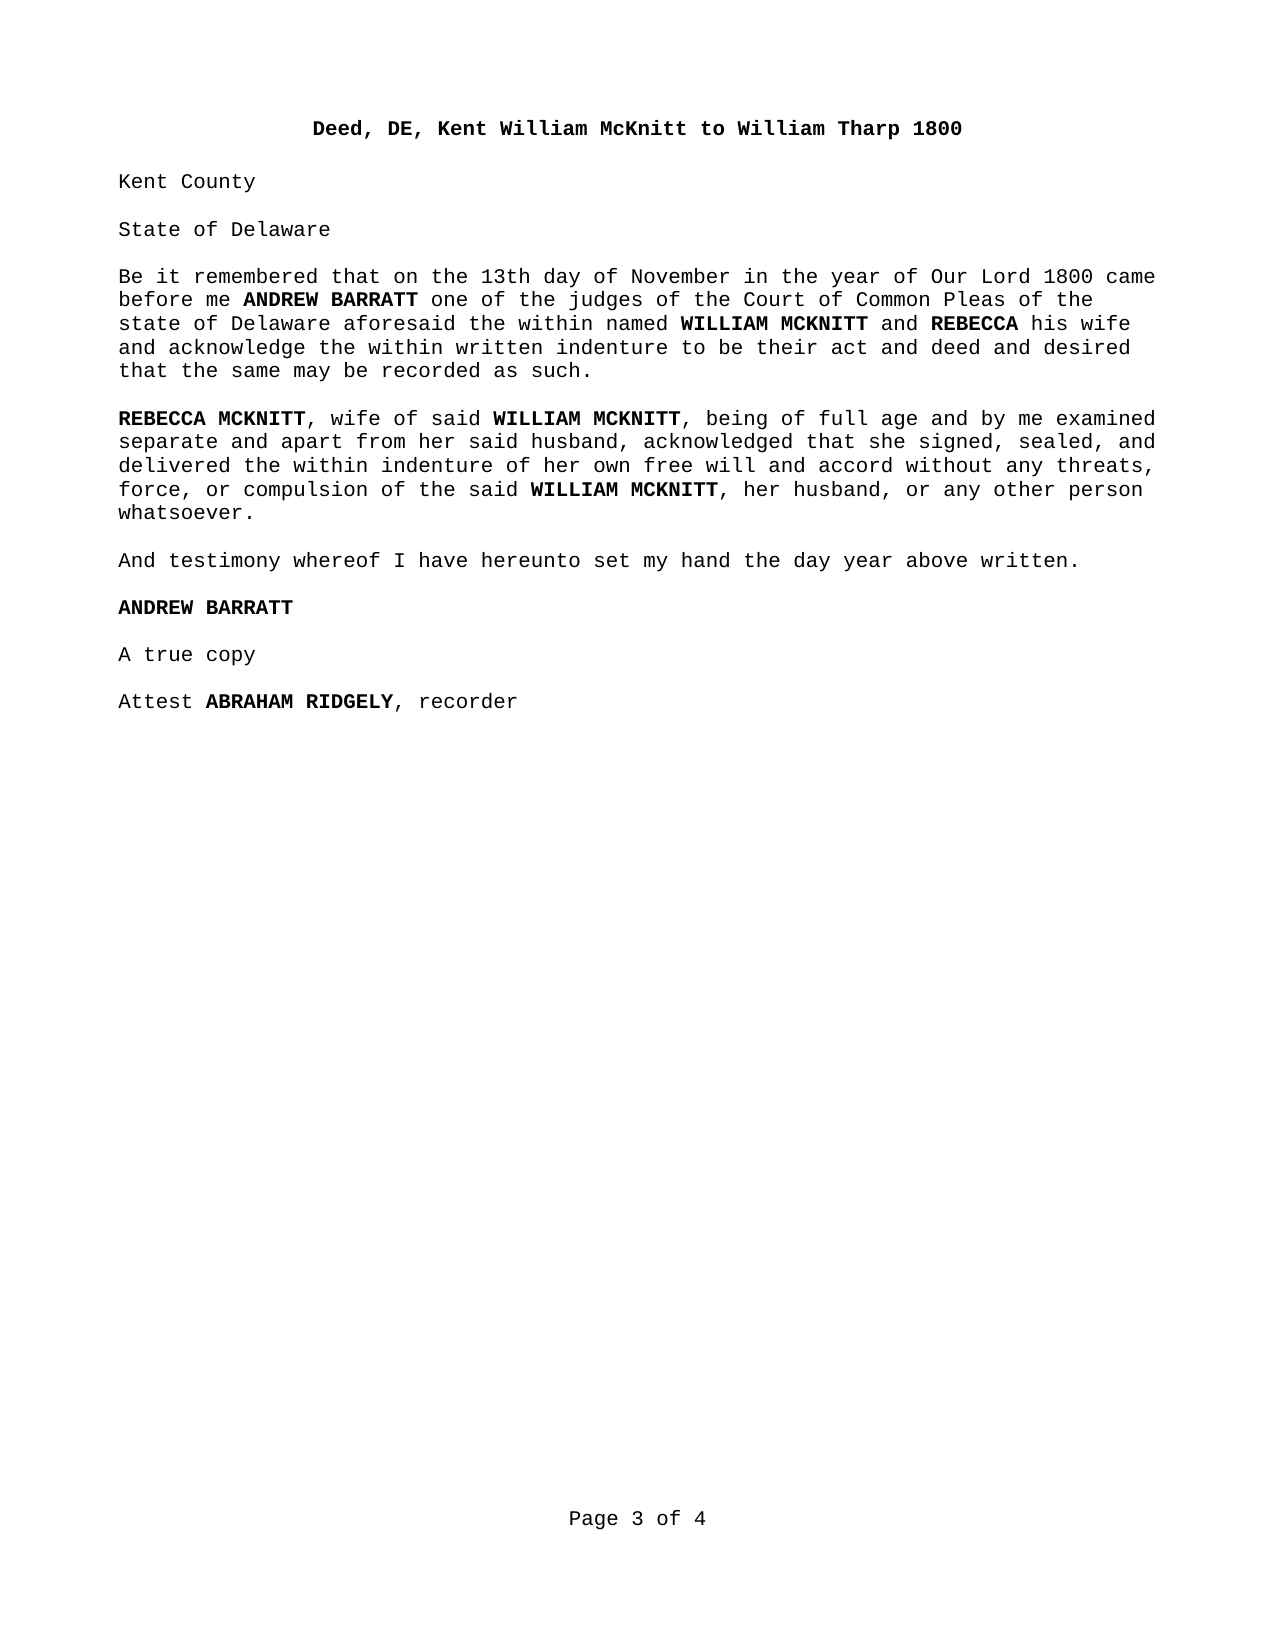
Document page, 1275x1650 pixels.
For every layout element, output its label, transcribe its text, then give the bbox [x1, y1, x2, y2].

text Be it remembered that on the 13th day of November in the year of Our Lord 1800 came before me Andrew Barratt one of the judges of the Court of Common Pleas of the state of Delaware aforesaid the within named William mcknitt and Rebecca his wife and acknowledge the within written indenture to be their act and deed and desired that the same may be recorded as such. [118, 266, 1157, 384]
text State of Delaware [118, 218, 1157, 242]
text Rebecca mcknitt, wife of said William mcknitt, being of full age and by me examined separate and apart from her said husband, acknowledged that she signed, sealed, and delivered the within indenture of her own free will and accord without any threats, force, or compulsion of the said William mcknitt, her husband, or any other person whatsoever. [118, 408, 1157, 526]
text Kent County [118, 171, 1157, 195]
text Andrew Barratt [118, 597, 1157, 621]
text And testimony whereof I have hereunto set my hand the day year above written. [118, 549, 1157, 573]
text Attest Abraham Ridgely, recorder [118, 691, 1157, 715]
text A true copy [118, 644, 1157, 668]
